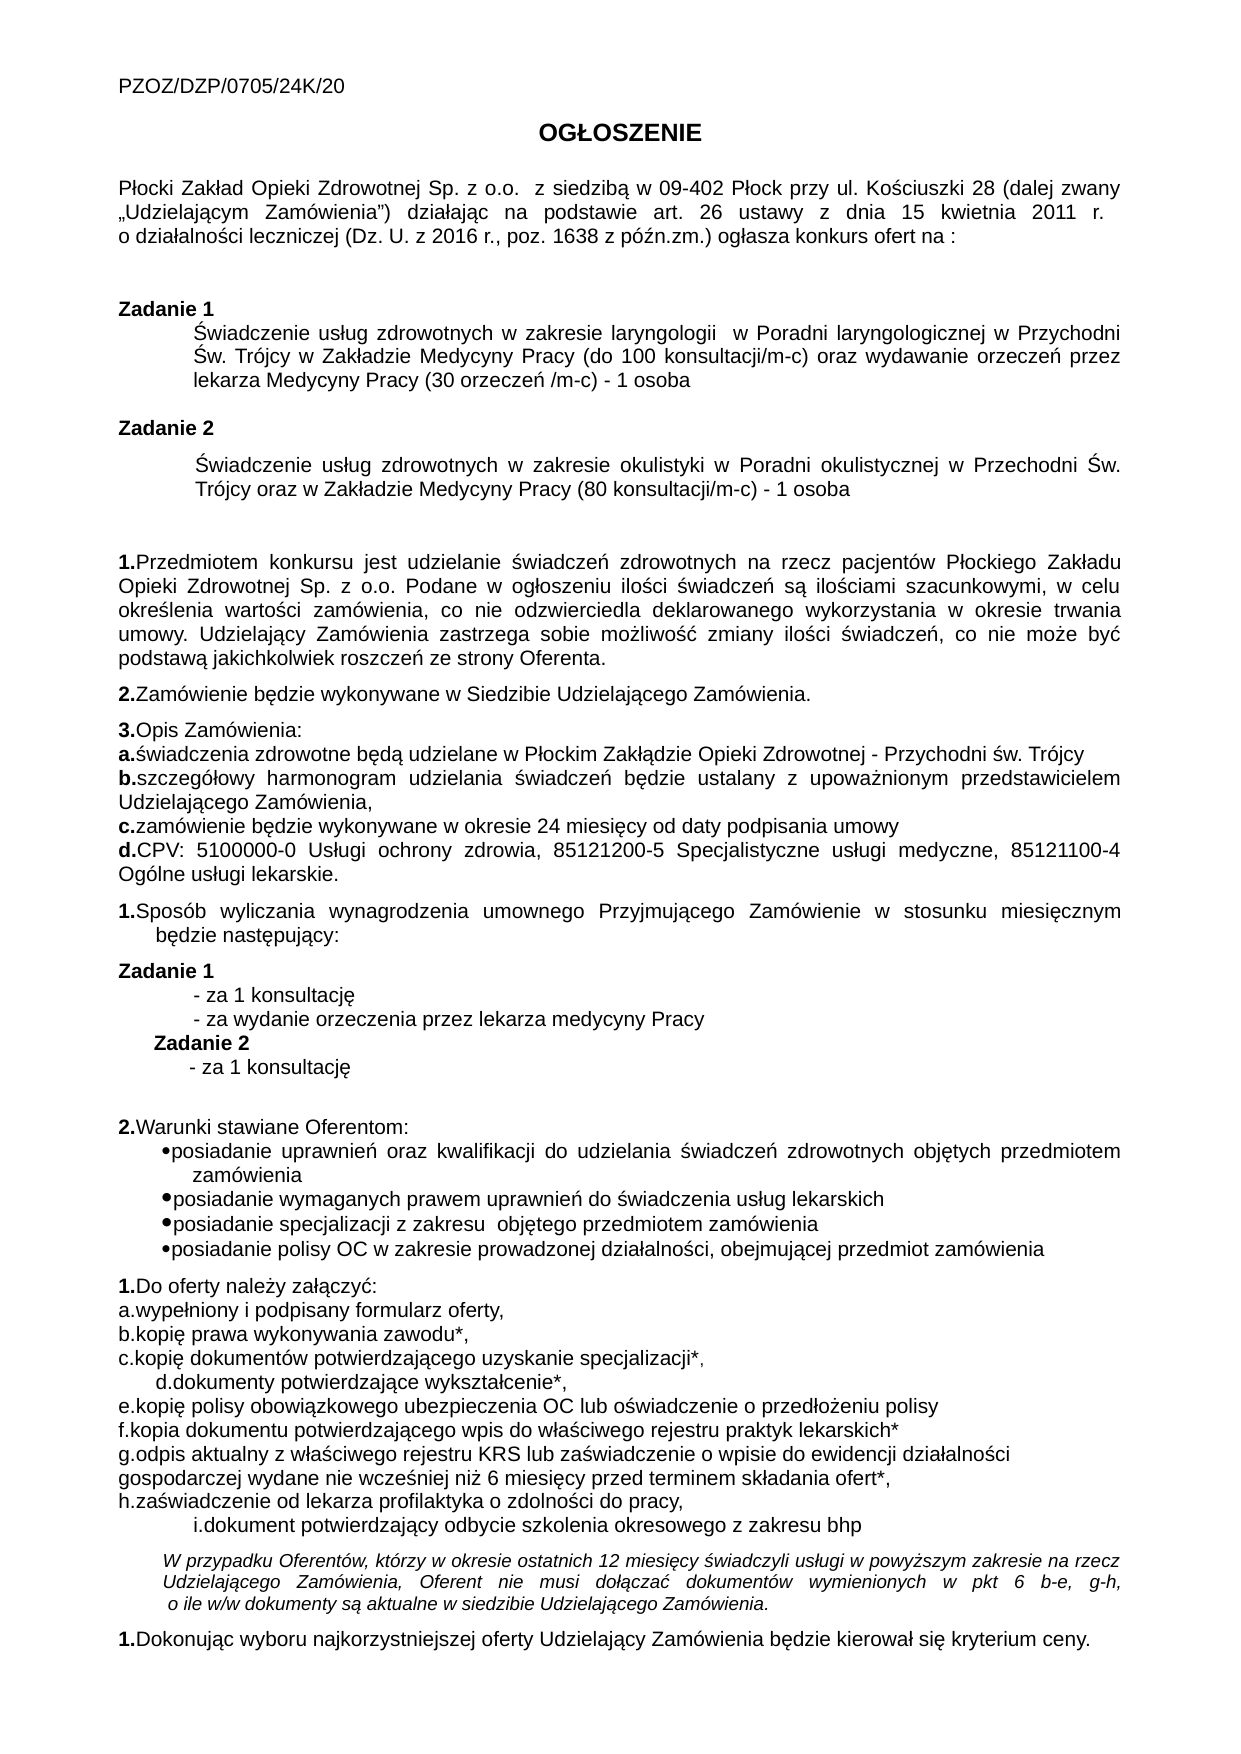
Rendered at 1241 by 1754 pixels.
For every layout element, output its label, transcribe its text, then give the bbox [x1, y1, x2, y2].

list CPV: 5100000-0 Usługi ochrony zdrowia, 85121200-5 Specjalistyczne usługi medyczne, 85121100-4 Ogólne usługi lekarskie. [118, 838, 1122, 886]
list kopia dokumentu potwierdzającego wpis do właściwego rejestru praktyk lekarskich* [118, 1417, 1122, 1441]
list posiadanie uprawnień oraz kwalifikacji do udzielania świadczeń zdrowotnych objętych przedmiotem zamówienia [162, 1139, 1122, 1187]
text - za 1 konsultację [193, 983, 1122, 1007]
text W przypadku Oferentów, którzy w okresie ostatnich 12 miesięcy świadczyli usługi w powyższym zakresie na rzecz Udzielającego Zamówienia, Oferent nie musi dołączać dokumentów wymienionych w pkt 6 b-e, g-h, o ile w/w dokumenty są aktualne w siedzibie Udzielającego Zamówienia. [162, 1550, 1122, 1614]
list Do oferty należy załączyć: [118, 1274, 1122, 1298]
list posiadanie polisy OC w zakresie prowadzonej działalności, obejmującej przedmiot zamówienia [162, 1237, 1122, 1261]
list kopię prawa wykonywania zawodu*, [118, 1322, 1122, 1346]
list posiadanie specjalizacji z zakresu objętego przedmiotem zamówienia [162, 1212, 1122, 1237]
list Sposób wyliczania wynagrodzenia umownego Przyjmującego Zamówienie w stosunku miesięcznym będzie następujący: [118, 898, 1122, 946]
list szczegółowy harmonogram udzielania świadczeń będzie ustalany z upoważnionym przedstawicielem Udzielającego Zamówienia, [118, 766, 1122, 814]
text Zadanie 1 [118, 959, 1122, 983]
list kopię dokumentów potwierdzającego uzyskanie specjalizacji*, [118, 1346, 1122, 1369]
list Zamówienie będzie wykonywane w Siedzibie Udzielającego Zamówienia. [118, 682, 1122, 706]
text Świadczenie usług zdrowotnych w zakresie laryngologii w Poradni laryngologicznej w Przychodni Św. Trójcy w Zakładzie Medycyny Pracy (do 100 konsultacji/m-c) oraz wydawanie orzeczeń przez lekarza Medycyny Pracy (30 orzeczeń /m-c) - 1 osoba [193, 320, 1122, 392]
list odpis aktualny z właściwego rejestru KRS lub zaświadczenie o wpisie do ewidencji działalności gospodarczej wydane nie wcześniej niż 6 miesięcy przed terminem składania ofert*, [118, 1441, 1122, 1489]
list zamówienie będzie wykonywane w okresie 24 miesięcy od daty podpisania umowy [118, 814, 1122, 838]
text - za wydanie orzeczenia przez lekarza medycyny Pracy [193, 1007, 1122, 1031]
text OGŁOSZENIE [118, 118, 1122, 147]
text Świadczenie usług zdrowotnych w zakresie okulistyki w Poradni okulistycznej w Przechodni Św. Trójcy oraz w Zakładzie Medycyny Pracy (80 konsultacji/m-c) - 1 osoba [195, 453, 1122, 501]
text Zadanie 2 [153, 1031, 1122, 1055]
list kopię polisy obowiązkowego ubezpieczenia OC lub oświadczenie o przedłożeniu polisy [118, 1393, 1122, 1417]
list dokument potwierdzający odbycie szkolenia okresowego z zakresu bhp [193, 1513, 1122, 1537]
list dokumenty potwierdzające wykształcenie*, [155, 1369, 1122, 1393]
list posiadanie wymaganych prawem uprawnień do świadczenia usług lekarskich [162, 1187, 1122, 1212]
text Płocki Zakład Opieki Zdrowotnej Sp. z o.o. z siedzibą w 09-402 Płock przy ul. Kościuszki 28 (dalej zwany „Udzielającym Zamówienia”) działając na podstawie art. 26 ustawy z dnia 15 kwietnia 2011 r. o działalności leczniczej (Dz. U. z 2016 r., poz. 1638 z późn.zm.) ogłasza konkurs ofert na : [118, 176, 1122, 247]
text Zadanie 1 [118, 296, 1122, 320]
list zaświadczenie od lekarza profilaktyka o zdolności do pracy, [118, 1489, 1122, 1513]
list Dokonując wyboru najkorzystniejszej oferty Udzielający Zamówienia będzie kierował się kryterium ceny. [118, 1627, 1122, 1651]
list Warunki stawiane Oferentom: [118, 1115, 1122, 1139]
list Opis Zamówienia: [118, 718, 1122, 742]
list wypełniony i podpisany formularz oferty, [118, 1298, 1122, 1322]
list Przedmiotem konkursu jest udzielanie świadczeń zdrowotnych na rzecz pacjentów Płockiego Zakładu Opieki Zdrowotnej Sp. z o.o. Podane w ogłoszeniu ilości świadczeń są ilościami szacunkowymi, w celu określenia wartości zamówienia, co nie odzwierciedla deklarowanego wykorzystania w okresie trwania umowy. Udzielający Zamówienia zastrzega sobie możliwość zmiany ilości świadczeń, co nie może być podstawą jakichkolwiek roszczeń ze strony Oferenta. [118, 549, 1122, 669]
text Zadanie 2 [118, 416, 1122, 440]
list świadczenia zdrowotne będą udzielane w Płockim Zakłądzie Opieki Zdrowotnej - Przychodni św. Trójcy [118, 742, 1122, 766]
text - za 1 konsultację [189, 1055, 1122, 1079]
